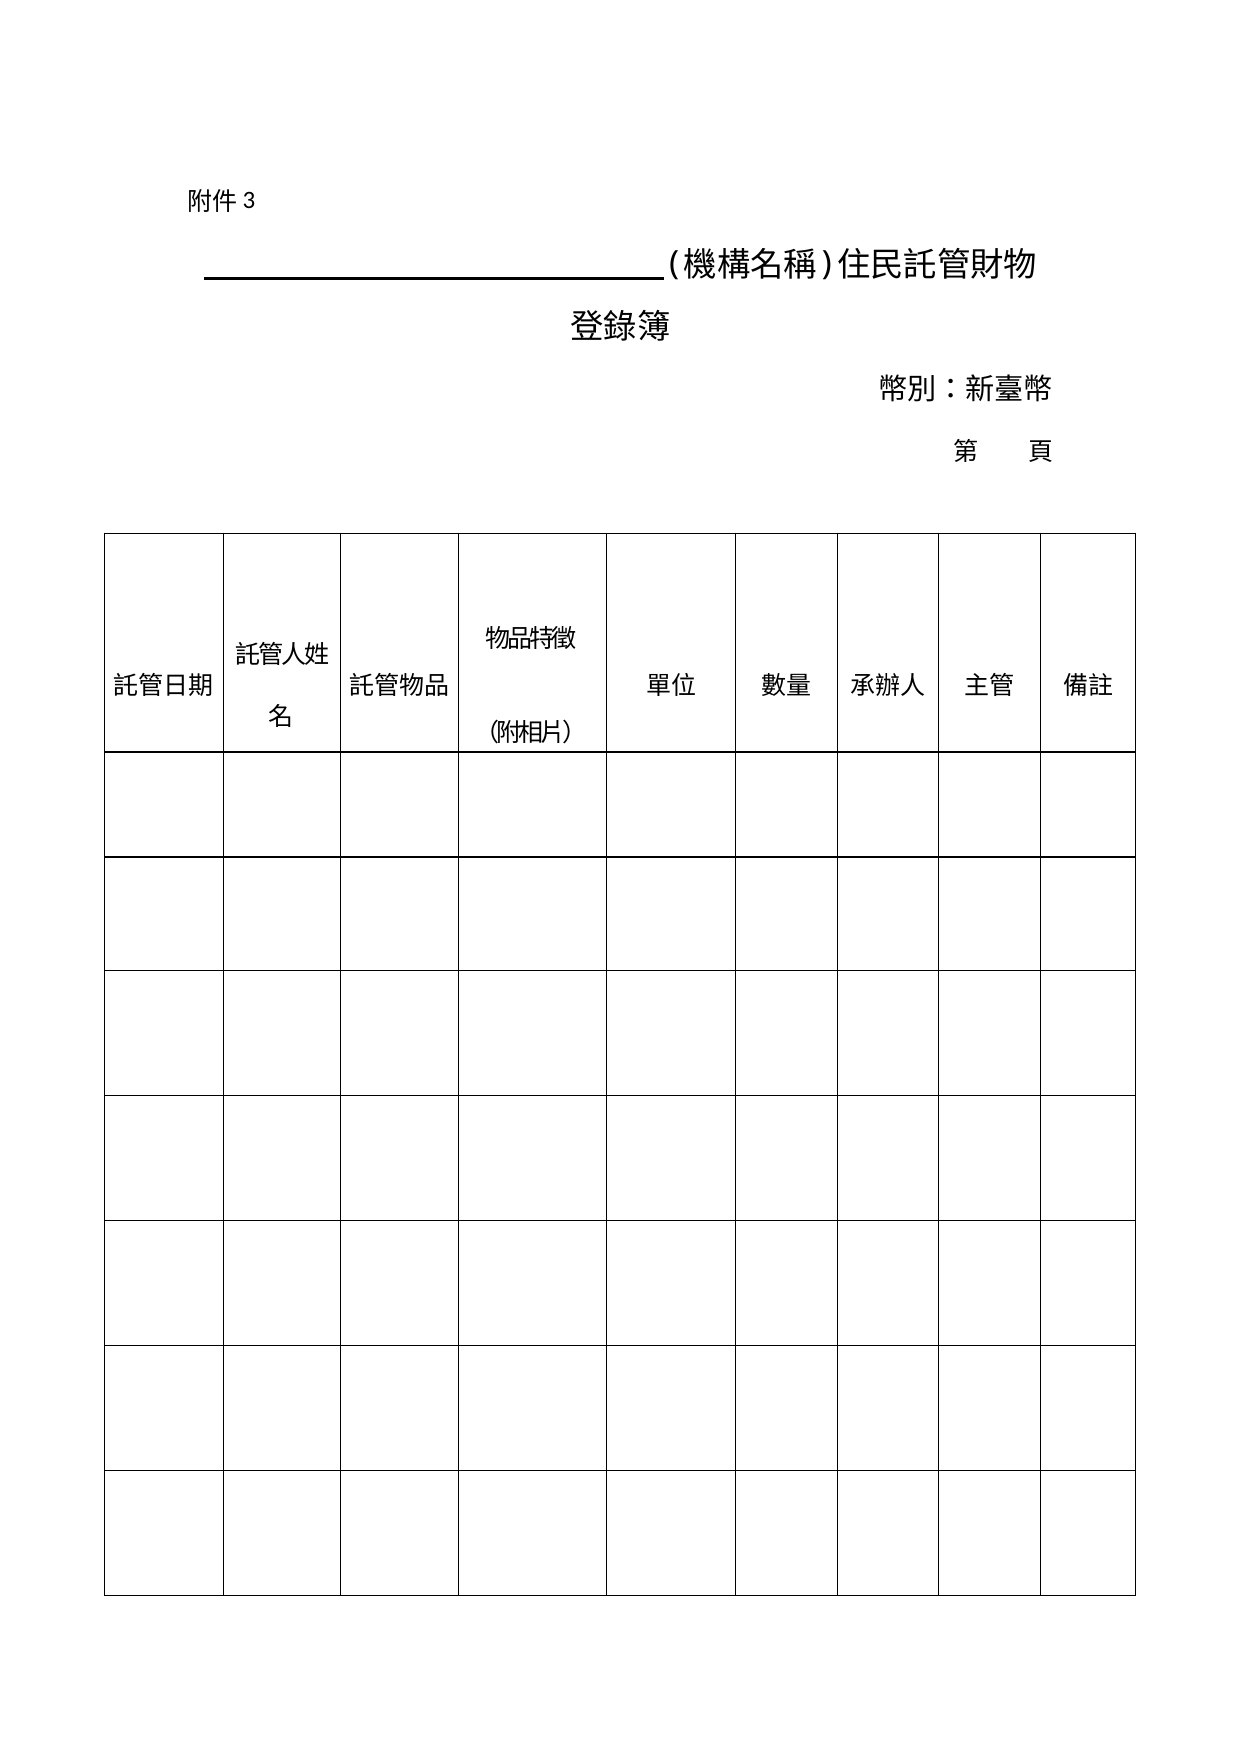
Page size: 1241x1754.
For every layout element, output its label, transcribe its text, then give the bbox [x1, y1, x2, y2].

table_cell [1041, 1096, 1135, 1220]
table_header 備註 [1041, 534, 1135, 751]
table_cell [939, 971, 1040, 1095]
table_cell [1041, 858, 1135, 970]
table_cell [736, 1221, 837, 1345]
table_cell [224, 858, 340, 970]
table_cell [1041, 1221, 1135, 1345]
table_cell [1041, 1346, 1135, 1470]
table_cell [459, 1221, 606, 1345]
table_header 承辦人 [838, 534, 938, 751]
table_cell [838, 1096, 938, 1220]
table_header 數量 [736, 534, 837, 751]
table_cell [736, 858, 837, 970]
table_cell [224, 1471, 340, 1595]
table_header 託管物品 [341, 534, 458, 751]
table_header 物品特徵 （附相片） [459, 534, 606, 751]
table_cell [607, 858, 735, 970]
table_cell [105, 1346, 223, 1470]
table_header 單位 [607, 534, 735, 751]
table_cell [341, 858, 458, 970]
table_cell [105, 971, 223, 1095]
table_cell [224, 971, 340, 1095]
table_cell [838, 1221, 938, 1345]
table_cell [939, 1096, 1040, 1220]
table_cell [224, 1346, 340, 1470]
table_cell [736, 1346, 837, 1470]
table_cell [224, 1096, 340, 1220]
table_cell [939, 1346, 1040, 1470]
table_cell [1041, 1471, 1135, 1595]
text 第 頁 [187, 408, 1053, 470]
table_cell [607, 1471, 735, 1595]
table_cell [341, 1096, 458, 1220]
table_cell [838, 858, 938, 970]
text 幣別：新臺幣 [187, 345, 1053, 408]
table_cell [736, 1471, 837, 1595]
table_cell [838, 753, 938, 856]
table_cell [939, 753, 1040, 856]
table_cell [224, 1221, 340, 1345]
table_header 託管日期 [105, 534, 223, 751]
table_cell [341, 753, 458, 856]
table_cell [939, 1221, 1040, 1345]
table_cell [105, 1471, 223, 1595]
table_cell [341, 1346, 458, 1470]
table_cell [736, 971, 837, 1095]
table_cell [459, 753, 606, 856]
table_cell [105, 1096, 223, 1220]
table_cell [105, 753, 223, 856]
table_header 託管人姓名 [224, 534, 340, 751]
table_cell [341, 971, 458, 1095]
table_cell [1041, 971, 1135, 1095]
table_cell [459, 1346, 606, 1470]
table_cell [341, 1471, 458, 1595]
table_cell [607, 1221, 735, 1345]
table_cell [939, 1471, 1040, 1595]
table_cell [939, 858, 1040, 970]
table_cell [736, 1096, 837, 1220]
table_cell [459, 858, 606, 970]
text 附件3 [187, 158, 1053, 220]
table_cell [1041, 753, 1135, 856]
table_cell [105, 858, 223, 970]
table_cell [607, 971, 735, 1095]
table_cell [838, 1471, 938, 1595]
table_cell [459, 1096, 606, 1220]
table_cell [607, 1096, 735, 1220]
table_cell [736, 753, 837, 856]
table_cell [224, 753, 340, 856]
table_cell [459, 1471, 606, 1595]
table_cell [459, 971, 606, 1095]
table_cell [838, 1346, 938, 1470]
text (機構名稱)住民託管財物登錄簿 [187, 220, 1053, 345]
table_cell [838, 971, 938, 1095]
table_cell [607, 753, 735, 856]
table_cell [341, 1221, 458, 1345]
table_cell [607, 1346, 735, 1470]
table_header 主管 [939, 534, 1040, 751]
table_cell [105, 1221, 223, 1345]
